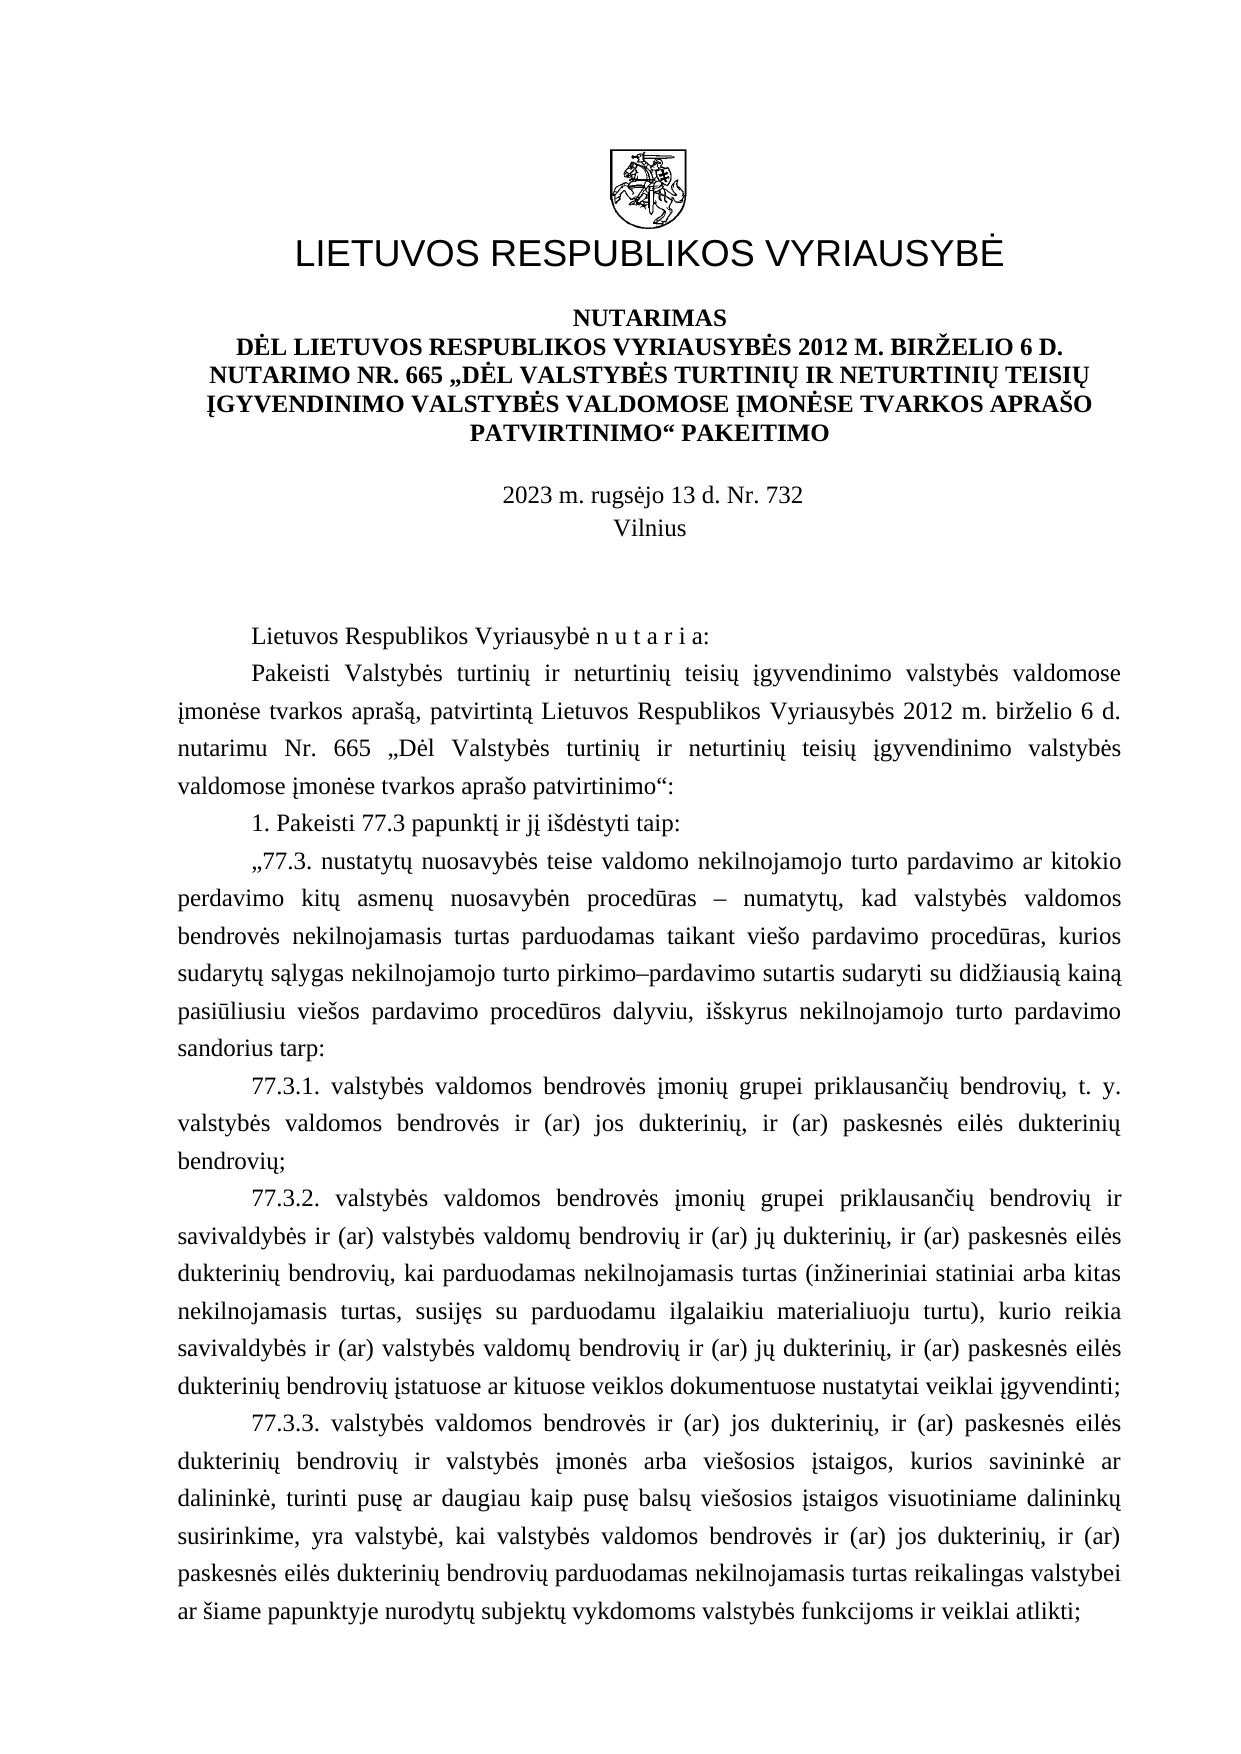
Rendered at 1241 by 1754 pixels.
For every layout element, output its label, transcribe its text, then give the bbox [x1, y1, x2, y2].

text 1. Pakeisti 77.3 papunktį ir jį išdėstyti taip: [177, 799, 1122, 837]
text nutarimas [177, 303, 1122, 332]
text 77.3.2. valstybės valdomos bendrovės įmonių grupei priklausančių bendrovių ir savivaldybės ir (ar) valstybės valdomų bendrovių ir (ar) jų dukterinių, ir (ar) paskesnės eilės dukterinių bendrovių, kai parduodamas nekilnojamasis turtas (inžineriniai statiniai arba kitas nekilnojamasis turtas, susijęs su parduodamu ilgalaikiu materialiuoju turtu), kurio reikia savivaldybės ir (ar) valstybės valdomų bendrovių ir (ar) jų dukterinių, ir (ar) paskesnės eilės dukterinių bendrovių įstatuose ar kituose veiklos dokumentuose nustatytai veiklai įgyvendinti; [177, 1174, 1122, 1399]
text 77.3.1. valstybės valdomos bendrovės įmonių grupei priklausančių bendrovių, t. y. valstybės valdomos bendrovės ir (ar) jos dukterinių, ir (ar) paskesnės eilės dukterinių bendrovių; [177, 1062, 1122, 1174]
text „77.3. nustatytų nuosavybės teise valdomo nekilnojamojo turto pardavimo ar kitokio perdavimo kitų asmenų nuosavybėn procedūras – numatytų, kad valstybės valdomos bendrovės nekilnojamasis turtas parduodamas taikant viešo pardavimo procedūras, kurios sudarytų sąlygas nekilnojamojo turto pirkimo–pardavimo sutartis sudaryti su didžiausią kainą pasiūliusiu viešos pardavimo procedūros dalyviu, išskyrus nekilnojamojo turto pardavimo sandorius tarp: [177, 837, 1122, 1062]
text Vilnius [177, 513, 1122, 542]
text 77.3.3. valstybės valdomos bendrovės ir (ar) jos dukterinių, ir (ar) paskesnės eilės dukterinių bendrovių ir valstybės įmonės arba viešosios įstaigos, kurios savininkė ar dalininkė, turinti pusę ar daugiau kaip pusę balsų viešosios įstaigos visuotiniame dalininkų susirinkime, yra valstybė, kai valstybės valdomos bendrovės ir (ar) jos dukterinių, ir (ar) paskesnės eilės dukterinių bendrovių parduodamas nekilnojamasis turtas reikalingas valstybei ar šiame papunktyje nurodytų subjektų vykdomoms valstybės funkcijoms ir veiklai atlikti; [177, 1399, 1122, 1624]
text Pakeisti Valstybės turtinių ir neturtinių teisių įgyvendinimo valstybės valdomose įmonėse tvarkos aprašą, patvirtintą Lietuvos Respublikos Vyriausybės 2012 m. birželio 6 d. nutarimu Nr. 665 „Dėl Valstybės turtinių ir neturtinių teisių įgyvendinimo valstybės valdomose įmonėse tvarkos aprašo patvirtinimo“: [177, 649, 1122, 799]
text 2023 m. rugsėjo 13 d. Nr. 732 [177, 480, 1122, 509]
text Lietuvos Respublikos Vyriausybė [177, 231, 1122, 274]
text Lietuvos Respublikos Vyriausybė n u t a r i a: [177, 612, 1122, 649]
subtitle DĖL LIETUVOS RESPUBLIKOS VYRIAUSYBĖS 2012 m. birželio 6 d. NUTARIMO Nr. 665 „DĖL VALSTYBĖS TURTINIŲ IR NETURTINIŲ TEISIŲ ĮGYVENDINIMO VALSTYBĖS VALDOMOSE ĮMONĖSE TVARKOS APRAŠO PATVIRTINIMO“ PAKEITIMO [177, 332, 1122, 447]
